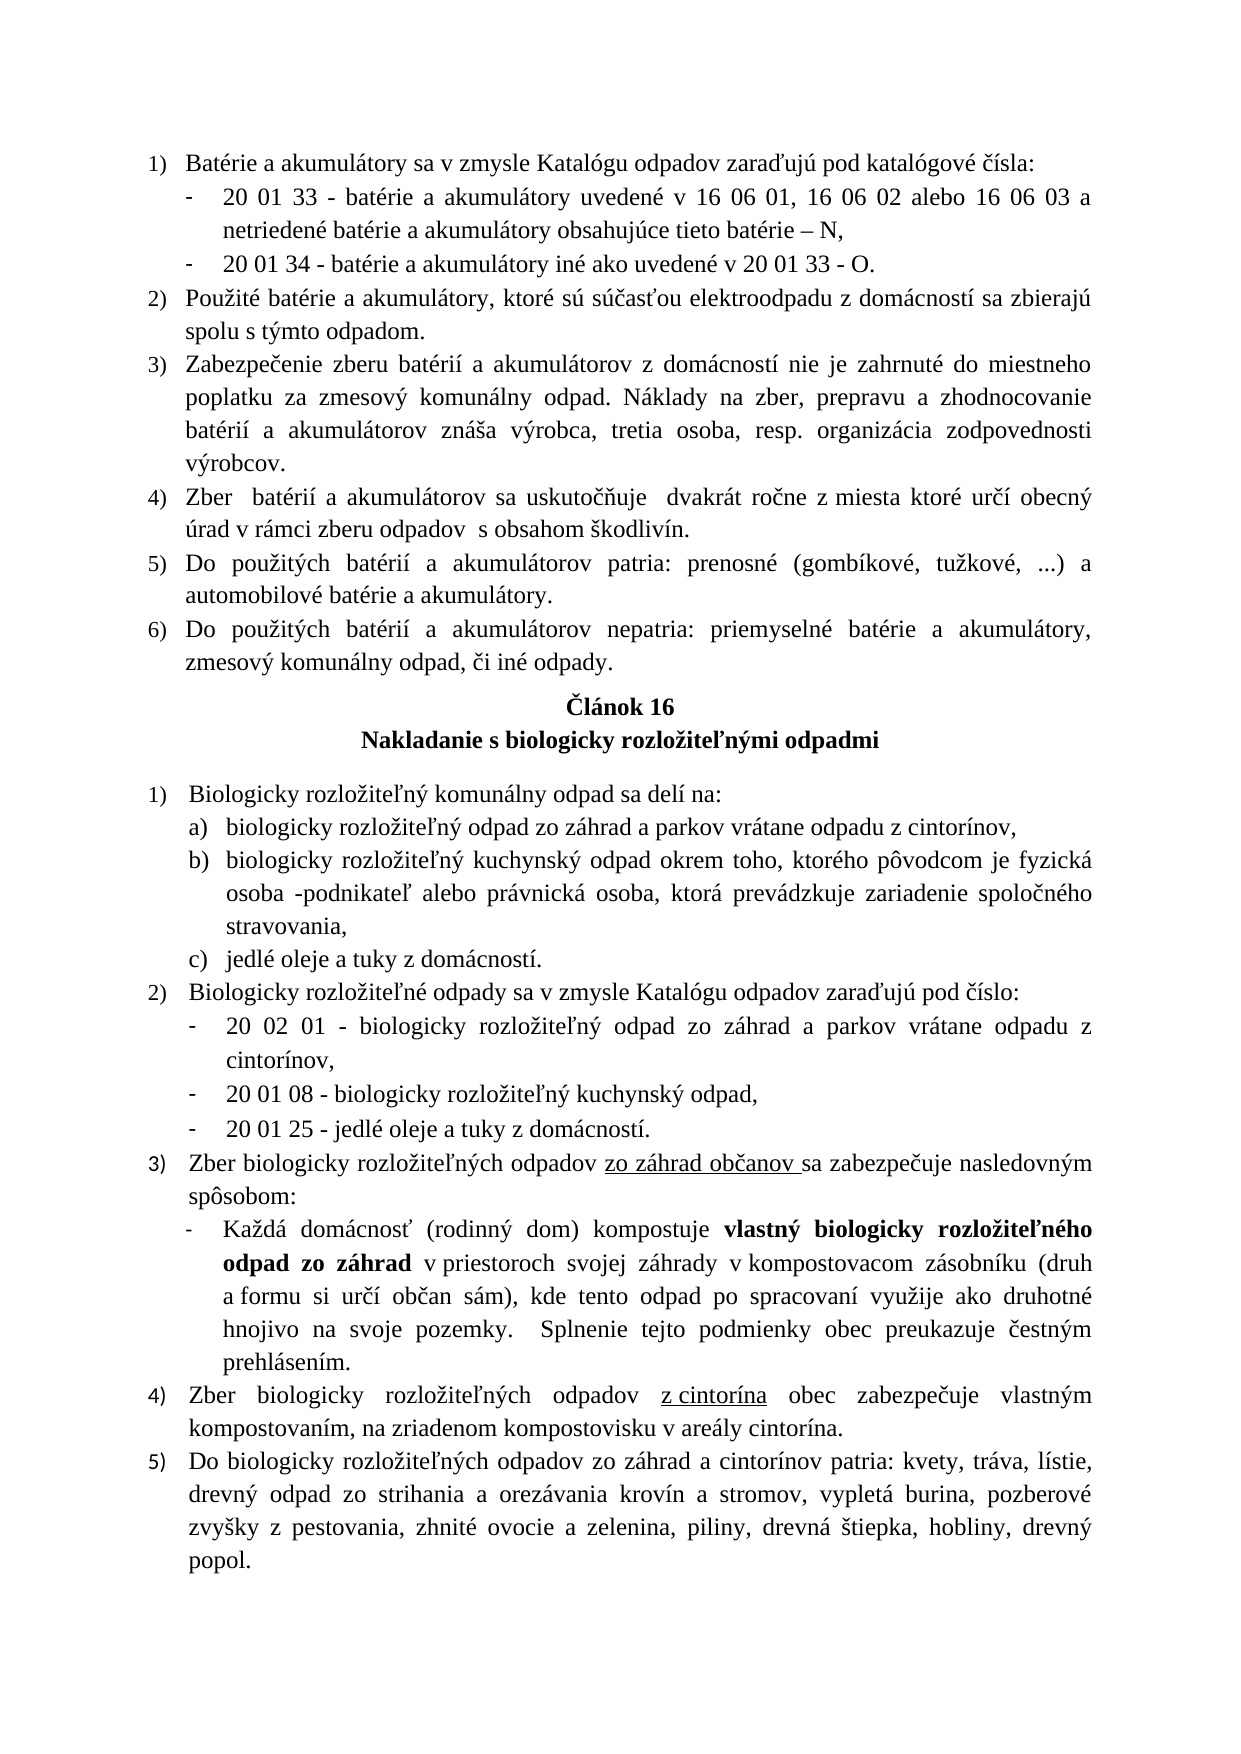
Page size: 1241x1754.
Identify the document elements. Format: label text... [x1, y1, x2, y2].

list Zabezpečenie zberu batérií a akumulátorov z domácností nie je zahrnuté do miestneho poplatku za zmesový komunálny odpad. Náklady na zber, prepravu a zhodnocovanie batérií a akumulátorov znáša výrobca, tretia osoba, resp. organizácia zodpovednosti výrobcov. [148, 349, 1093, 477]
list Zber batérií a akumulátorov sa uskutočňuje dvakrát ročne z miesta ktoré určí obecný úrad v rámci zberu odpadov s obsahom škodlivín. [148, 482, 1093, 543]
list Do použitých batérií a akumulátorov patria: prenosné (gombíkové, tužkové, ...) a automobilové batérie a akumulátory. [148, 548, 1093, 609]
list Do biologicky rozložiteľných odpadov zo záhrad a cintorínov patria: kvety, tráva, lístie, drevný odpad zo strihania a orezávania krovín a stromov, vypletá burina, pozberové zvyšky z pestovania, zhnité ovocie a zelenina, piliny, drevná štiepka, hobliny, drevný popol. [148, 1446, 1093, 1574]
list Batérie a akumulátory sa v zmysle Katalógu odpadov zaraďujú pod katalógové čísla: [148, 148, 1093, 176]
text Nakladanie s biologicky rozložiteľnými odpadmi [148, 725, 1093, 754]
list 20 01 08 - biologicky rozložiteľný kuchynský odpad, [188, 1078, 1093, 1108]
list biologicky rozložiteľný kuchynský odpad okrem toho, ktorého pôvodcom je fyzická osoba -podnikateľ alebo právnická osoba, ktorá prevádzkuje zariadenie spoločného stravovania, [188, 845, 1093, 940]
list Zber biologicky rozložiteľných odpadov zo záhrad občanov sa zabezpečuje nasledovným spôsobom: [148, 1148, 1093, 1210]
list Použité batérie a akumulátory, ktoré sú súčasťou elektroodpadu z domácností sa zbierajú spolu s týmto odpadom. [148, 283, 1093, 345]
list Každá domácnosť (rodinný dom) kompostuje vlastný biologicky rozložiteľného odpad zo záhrad v priestoroch svojej záhrady v kompostovacom zásobníku (druh a formu si určí občan sám), kde tento odpad po spracovaní využije ako druhotné hnojivo na svoje pozemky. Splnenie tejto podmienky obec preukazuje čestným prehlásením. [185, 1214, 1093, 1376]
list jedlé oleje a tuky z domácností. [188, 944, 1093, 973]
list 20 02 01 - biologicky rozložiteľný odpad zo záhrad a parkov vrátane odpadu z cintorínov, [188, 1010, 1093, 1074]
text Článok 16 [148, 692, 1093, 721]
list Zber biologicky rozložiteľných odpadov z cintorína obec zabezpečuje vlastným kompostovaním, na zriadenom kompostovisku v areály cintorína. [148, 1380, 1093, 1442]
list Biologicky rozložiteľné odpady sa v zmysle Katalógu odpadov zaraďujú pod číslo: [148, 977, 1093, 1006]
list biologicky rozložiteľný odpad zo záhrad a parkov vrátane odpadu z cintorínov, [188, 812, 1093, 841]
list 20 01 25 - jedlé oleje a tuky z domácností. [188, 1113, 1093, 1143]
list 20 01 33 - batérie a akumulátory uvedené v 16 06 01, 16 06 02 alebo 16 06 03 a netriedené batérie a akumulátory obsahujúce tieto batérie – N, [185, 181, 1093, 244]
list Biologicky rozložiteľný komunálny odpad sa delí na: [148, 779, 1093, 808]
list 20 01 34 - batérie a akumulátory iné ako uvedené v 20 01 33 - O. [185, 248, 1093, 279]
list Do použitých batérií a akumulátorov nepatria: priemyselné batérie a akumulátory, zmesový komunálny odpad, či iné odpady. [148, 614, 1093, 675]
